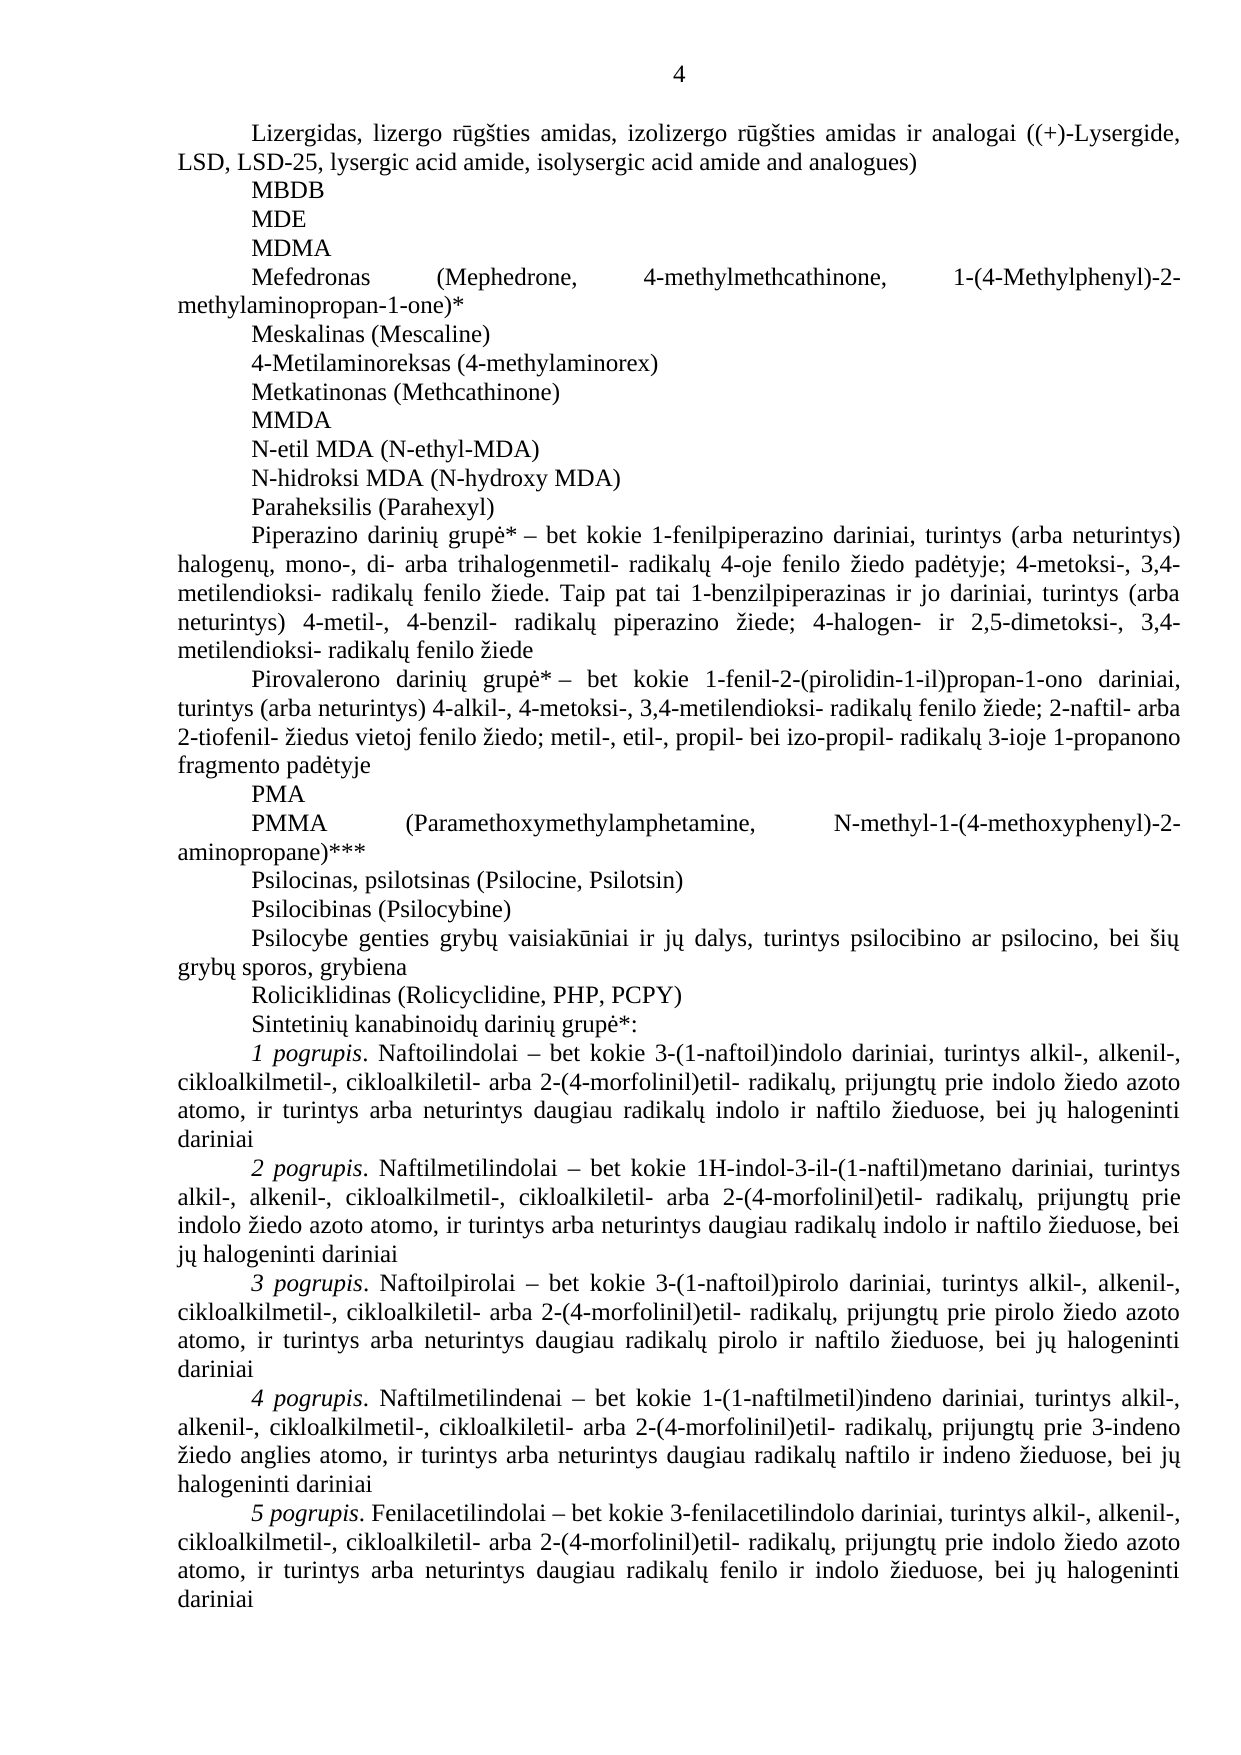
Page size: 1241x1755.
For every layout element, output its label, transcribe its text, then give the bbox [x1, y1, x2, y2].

text PMMA (Paramethoxymethylamphetamine, N-methyl-1-(4-methoxyphenyl)-2-aminopropane)*** [177, 808, 1181, 866]
text Psilocinas, psilotsinas (Psilocine, Psilotsin) [177, 866, 1181, 894]
text Roliciklidinas (Rolicyclidine, PHP, PCPY) [177, 981, 1181, 1009]
text Meskalinas (Mescaline) [177, 319, 1181, 348]
text 2 pogrupis. Naftilmetilindolai – bet kokie 1H-indol-3-il-(1-naftil)metano dariniai, turintys alkil-, alkenil-, cikloalkilmetil-, cikloalkiletil- arba 2-(4-morfolinil)etil- radikalų, prijungtų prie indolo žiedo azoto atomo, ir turintys arba neturintys daugiau radikalų indolo ir naftilo žieduose, bei jų halogeninti dariniai [177, 1153, 1181, 1268]
text Mefedronas (Mephedrone, 4-methylmethcathinone, 1-(4-Methylphenyl)-2-methylaminopropan-1-one)* [177, 262, 1181, 319]
text N-etil MDA (N-ethyl-MDA) [177, 434, 1181, 463]
text N-hidroksi MDA (N-hydroxy MDA) [177, 463, 1181, 492]
text 1 pogrupis. Naftoilindolai – bet kokie 3-(1-naftoil)indolo dariniai, turintys alkil-, alkenil-, cikloalkilmetil-, cikloalkiletil- arba 2-(4-morfolinil)etil- radikalų, prijungtų prie indolo žiedo azoto atomo, ir turintys arba neturintys daugiau radikalų indolo ir naftilo žieduose, bei jų halogeninti dariniai [177, 1038, 1181, 1153]
text PMA [177, 779, 1181, 808]
text Pirovalerono darinių grupė* – bet kokie 1-fenil-2-(pirolidin-1-il)propan-1-ono dariniai, turintys (arba neturintys) 4-alkil-, 4-metoksi-, 3,4-metilendioksi- radikalų fenilo žiede; 2-naftil- arba 2-tiofenil- žiedus vietoj fenilo žiedo; metil-, etil-, propil- bei izo-propil- radikalų 3-ioje 1-propanono fragmento padėtyje [177, 664, 1181, 779]
text Lizergidas, lizergo rūgšties amidas, izolizergo rūgšties amidas ir analogai ((+)-Lysergide, LSD, LSD-25, lysergic acid amide, isolysergic acid amide and analogues) [177, 118, 1181, 176]
text 4-Metilaminoreksas (4-methylaminorex) [177, 348, 1181, 377]
text Psilocibinas (Psilocybine) [177, 894, 1181, 923]
text Psilocybe genties grybų vaisiakūniai ir jų dalys, turintys psilocibino ar psilocino, bei šių grybų sporos, grybiena [177, 923, 1181, 981]
text Sintetinių kanabinoidų darinių grupė*: [177, 1009, 1181, 1038]
text MDE [177, 204, 1181, 233]
text MDMA [177, 233, 1181, 262]
text MMDA [177, 406, 1181, 434]
text 5 pogrupis. Fenilacetilindolai – bet kokie 3-fenilacetilindolo dariniai, turintys alkil-, alkenil-, cikloalkilmetil-, cikloalkiletil- arba 2-(4-morfolinil)etil- radikalų, prijungtų prie indolo žiedo azoto atomo, ir turintys arba neturintys daugiau radikalų fenilo ir indolo žieduose, bei jų halogeninti dariniai [177, 1498, 1181, 1613]
text 4 pogrupis. Naftilmetilindenai – bet kokie 1-(1-naftilmetil)indeno dariniai, turintys alkil-, alkenil-, cikloalkilmetil-, cikloalkiletil- arba 2-(4-morfolinil)etil- radikalų, prijungtų prie 3-indeno žiedo anglies atomo, ir turintys arba neturintys daugiau radikalų naftilo ir indeno žieduose, bei jų halogeninti dariniai [177, 1383, 1181, 1498]
text MBDB [177, 176, 1181, 204]
text Piperazino darinių grupė* – bet kokie 1-fenilpiperazino dariniai, turintys (arba neturintys) halogenų, mono-, di- arba trihalogenmetil- radikalų 4-oje fenilo žiedo padėtyje; 4-metoksi-, 3,4-metilendioksi- radikalų fenilo žiede. Taip pat tai 1-benzilpiperazinas ir jo dariniai, turintys (arba neturintys) 4-metil-, 4-benzil- radikalų piperazino žiede; 4-halogen- ir 2,5-dimetoksi-, 3,4-metilendioksi- radikalų fenilo žiede [177, 521, 1181, 664]
text 3 pogrupis. Naftoilpirolai – bet kokie 3-(1-naftoil)pirolo dariniai, turintys alkil-, alkenil-, cikloalkilmetil-, cikloalkiletil- arba 2-(4-morfolinil)etil- radikalų, prijungtų prie pirolo žiedo azoto atomo, ir turintys arba neturintys daugiau radikalų pirolo ir naftilo žieduose, bei jų halogeninti dariniai [177, 1268, 1181, 1383]
text Paraheksilis (Parahexyl) [177, 492, 1181, 521]
text Metkatinonas (Methcathinone) [177, 377, 1181, 406]
